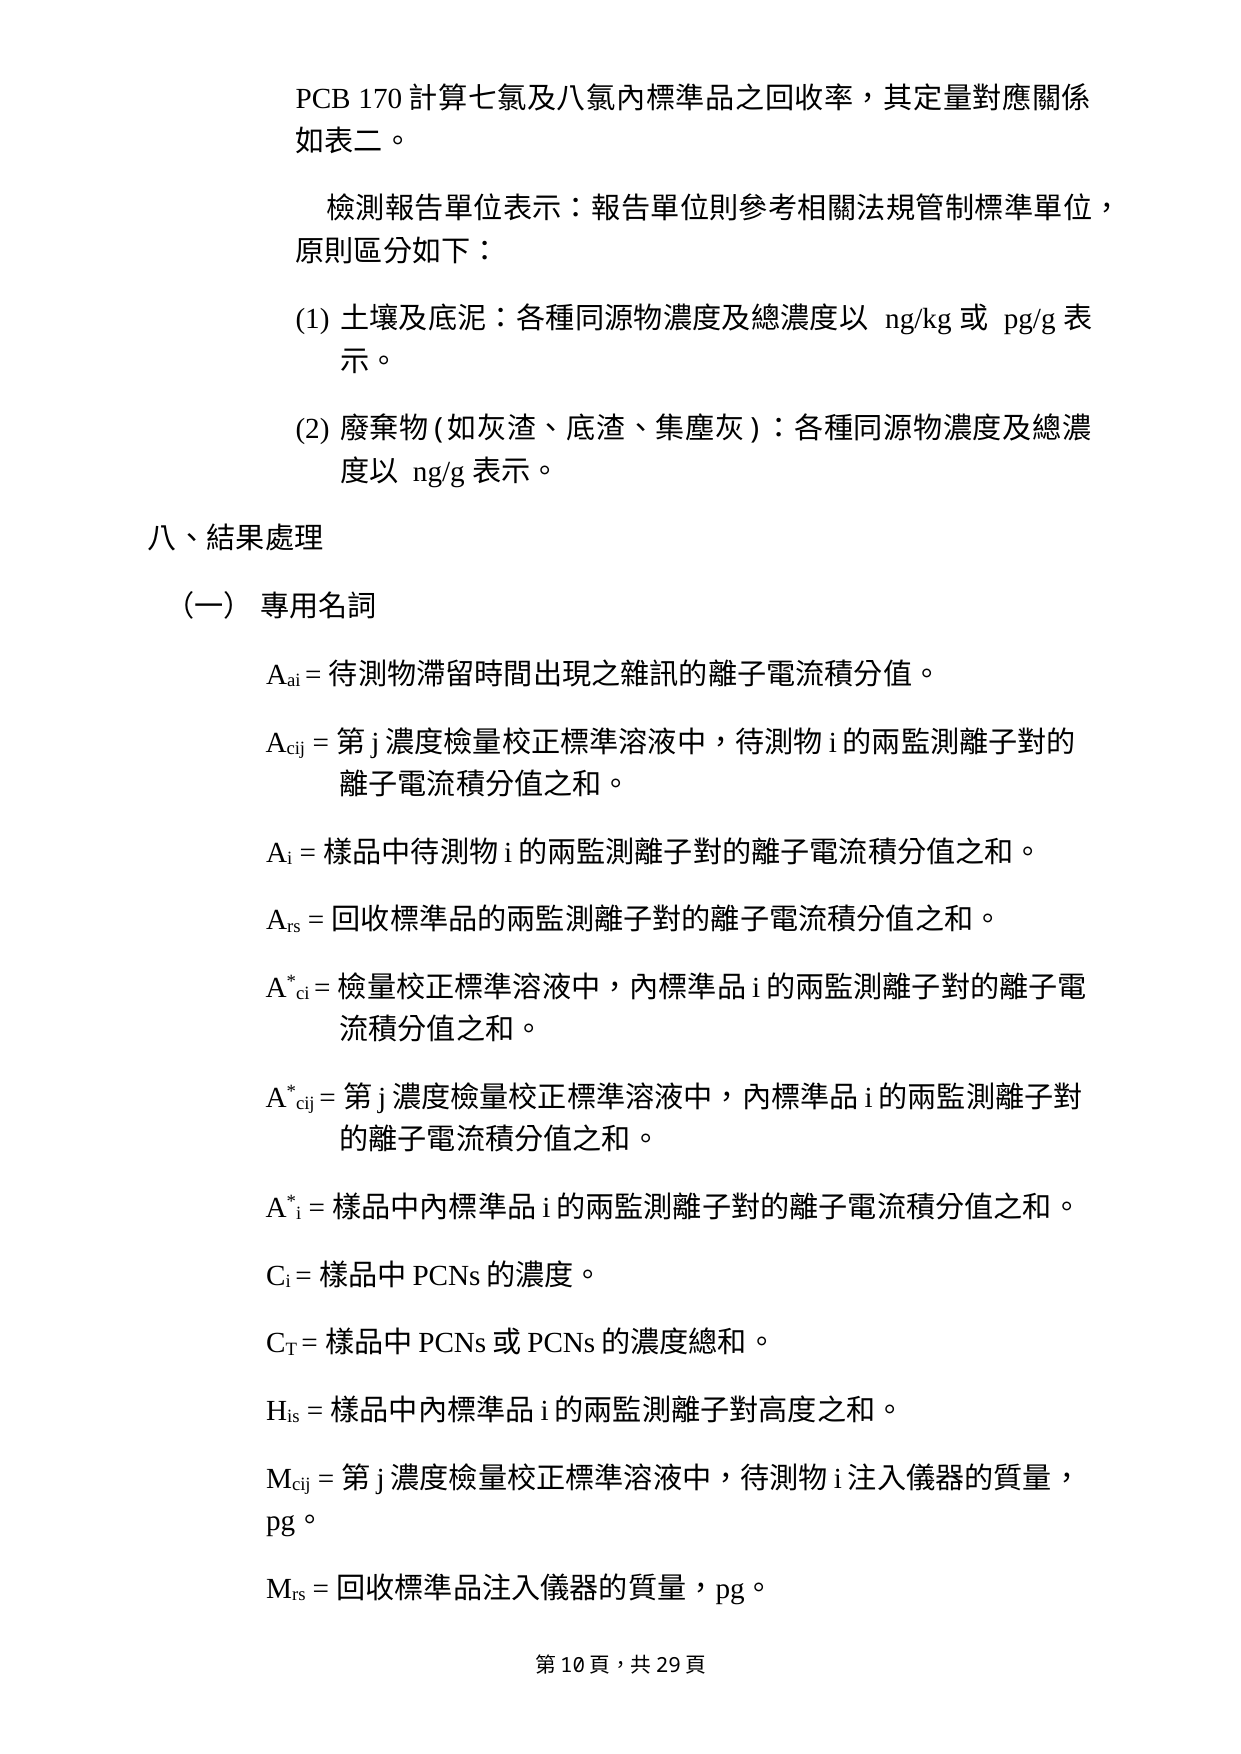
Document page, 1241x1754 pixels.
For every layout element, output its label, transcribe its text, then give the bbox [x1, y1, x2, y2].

text A*i = 樣品中內標準品i的兩監測離子對的離子電流積分值之和。 [265, 1184, 1092, 1226]
text His = 樣品中內標準品i的兩監測離子對高度之和。 [266, 1387, 1092, 1429]
text Ars = 回收標準品的兩監測離子對的離子電流積分值之和。 [266, 896, 1092, 938]
list 土壤及底泥：各種同源物濃度及總濃度以 ng/kg 或 pg/g 表示。 [295, 295, 1092, 379]
text Ai = 樣品中待測物i的兩監測離子對的離子電流積分值之和。 [266, 828, 1092, 871]
text Aai = 待測物滯留時間出現之雜訊的離子電流積分值。 [266, 651, 1092, 693]
list 結果處理 [148, 515, 1092, 557]
list 廢棄物(如灰渣、底渣、集塵灰)：各種同源物濃度及總濃度以 ng/g 表示。 [295, 405, 1092, 490]
text Acij = 第j濃度檢量校正標準溶液中，待測物i的兩監測離子對的離子電流積分值之和。 [265, 718, 1092, 803]
text A*ci = 檢量校正標準溶液中，內標準品i的兩監測離子對的離子電流積分值之和。 [265, 964, 1092, 1048]
text 檢測報告單位表示：報告單位則參考相關法規管制標準單位，原則區分如下： [295, 185, 1092, 269]
text A*cij = 第j濃度檢量校正標準溶液中，內標準品i的兩監測離子對的離子電流積分值之和。 [265, 1074, 1092, 1158]
text Mrs = 回收標準品注入儀器的質量，pg。 [266, 1564, 1092, 1607]
text Ci = 樣品中PCNs的濃度。 [266, 1251, 1092, 1294]
list PCB 170計算七氯及八氯內標準品之回收率，其定量對應關係如表二。 [266, 75, 1092, 159]
text CT = 樣品中PCNs或PCNs的濃度總和。 [266, 1319, 1092, 1361]
text Mcij = 第j濃度檢量校正標準溶液中，待測物i注入儀器的質量，pg。 [266, 1454, 1092, 1539]
list 專用名詞 [165, 583, 1092, 625]
